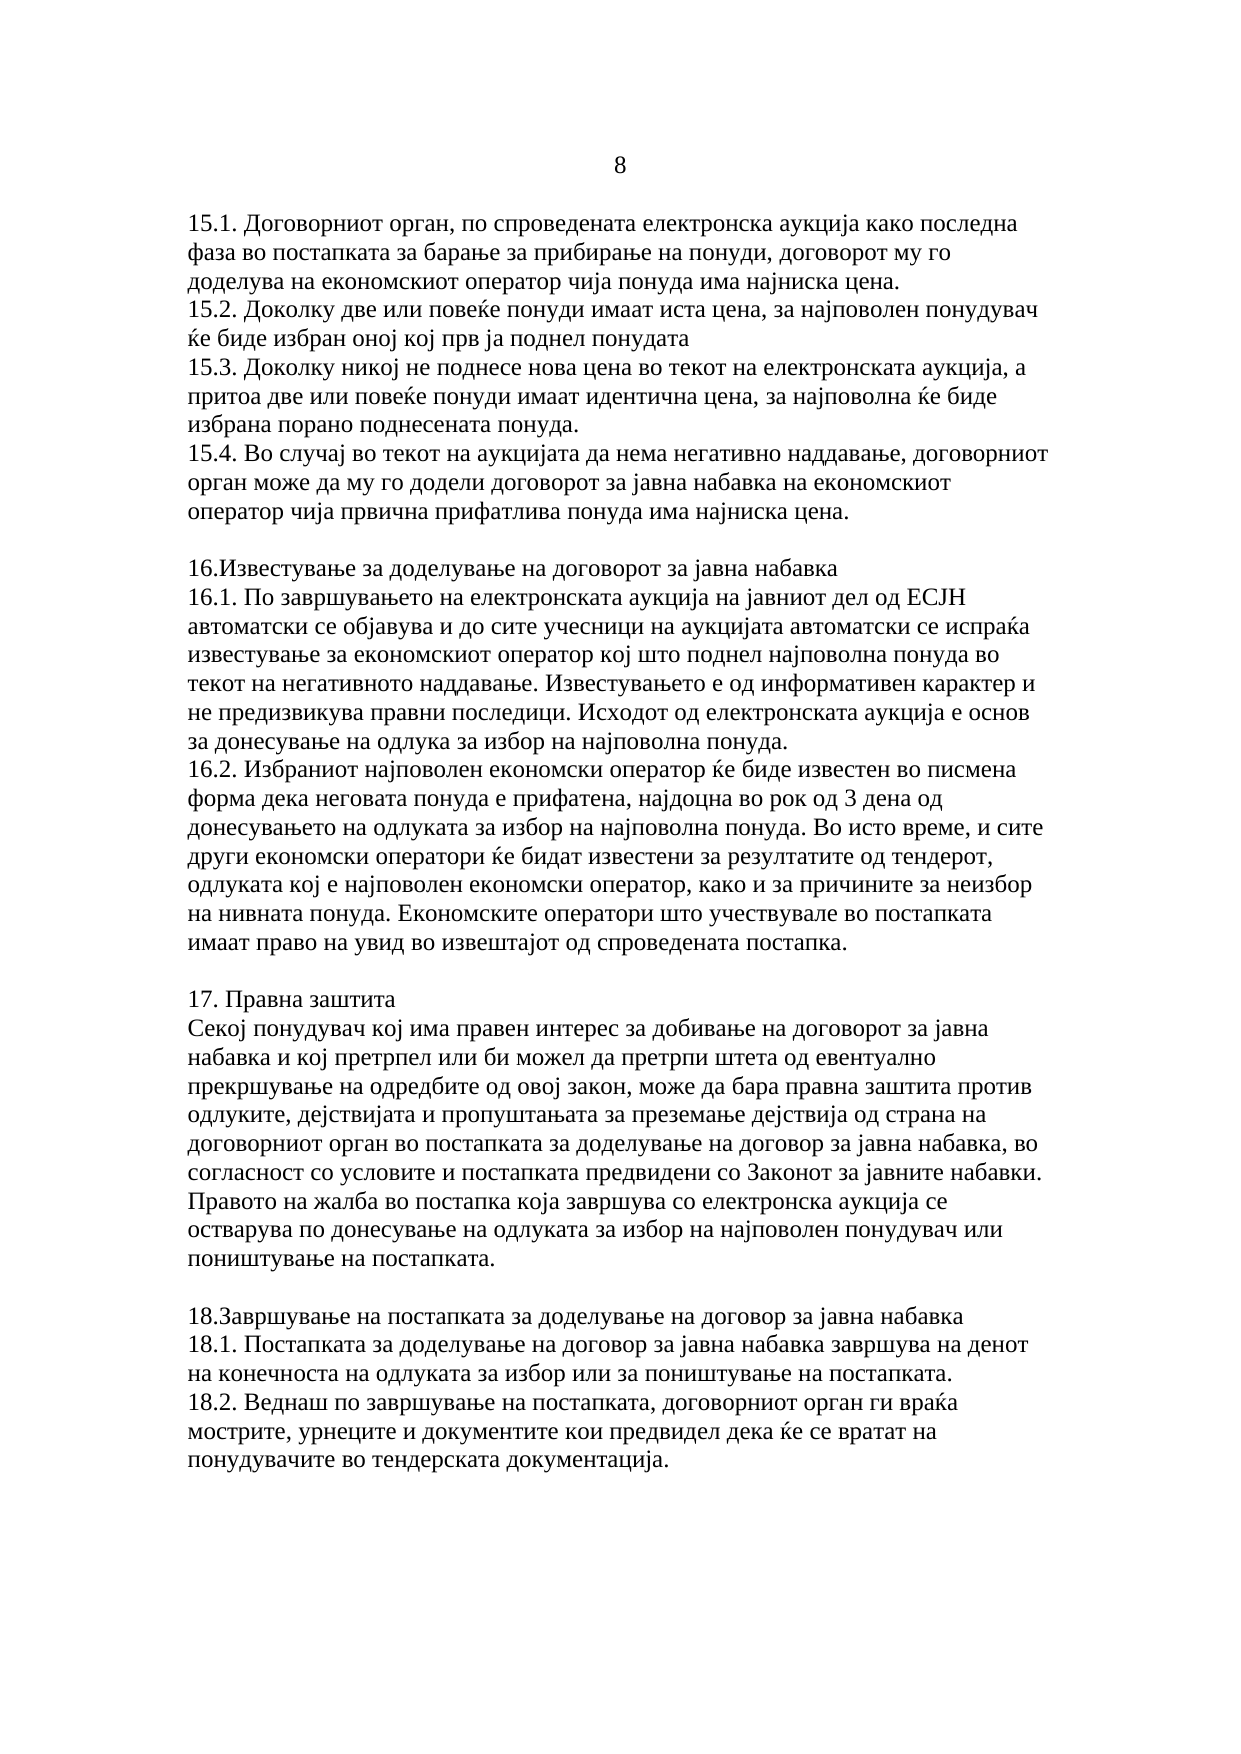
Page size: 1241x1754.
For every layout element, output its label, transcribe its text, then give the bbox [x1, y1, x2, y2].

text 17. Правна заштита [187, 984, 1053, 1013]
text 18.1. Постапката за доделување на договор за јавна набавка завршува на денот на конечноста на одлуката за избор или за поништување на постапката. [187, 1329, 1053, 1387]
text 15.4. Во случај во текот на аукцијата да нема негативно наддавање, договорниот орган може да му го додели договорот за јавна набавка на економскиот оператор чија првична прифатлива понуда има најниска цена. [187, 438, 1053, 524]
text 18.2. Веднаш по завршување на постапката, договорниот орган ги враќа мострите, урнеците и документите кои предвидел дека ќе се вратат на понудувачите во тендерската документација. [187, 1387, 1053, 1473]
text Секој понудувач кој има правен интерес за добивање на договорот за јавна набавка и кој претрпел или би можел да претрпи штета од евентуално прекршување на одредбите од овој закон, може да бара правна заштита против одлуките, дејствијата и пропуштањата за преземање дејствија од страна на договорниот орган во постапката за доделување на договор за јавна набавка, во согласност со условите и постапката предвидени со Законот за јавните набавки. Правото на жалба во постапка која завршува со електронска аукција се остварува по донесување на одлуката за избор на најповолен понудувач или поништување на постапката. [187, 1013, 1053, 1272]
text 16.2. Избраниот најповолен економски оператор ќе биде известен во писмена форма дека неговата понуда е прифатена, најдоцна во рок од 3 дена од донесувањето на одлуката за избор на најповолна понуда. Во исто време, и сите други економски оператори ќе бидат известени за резултатите од тендерот, одлуката кој е најповолен економски оператор, како и за причините за неизбор на нивната понуда. Економските оператори што учествувале во постапката имаат право на увид во извештајот од спроведената постапка. [187, 754, 1053, 956]
text 18.Завршување на постапката за доделување на договор за јавна набавка [187, 1301, 1053, 1329]
text 15.3. Доколку никој не поднесе нова цена во текот на електронската аукција, а притоа две или повеќе понуди имаат идентична цена, за најповолна ќе биде избрана порано поднесената понуда. [187, 352, 1053, 438]
text 15.2. Доколку две или повеќе понуди имаат иста цена, за најповолен понудувач ќе биде избран оној кој прв ја поднел понудата [187, 294, 1053, 352]
